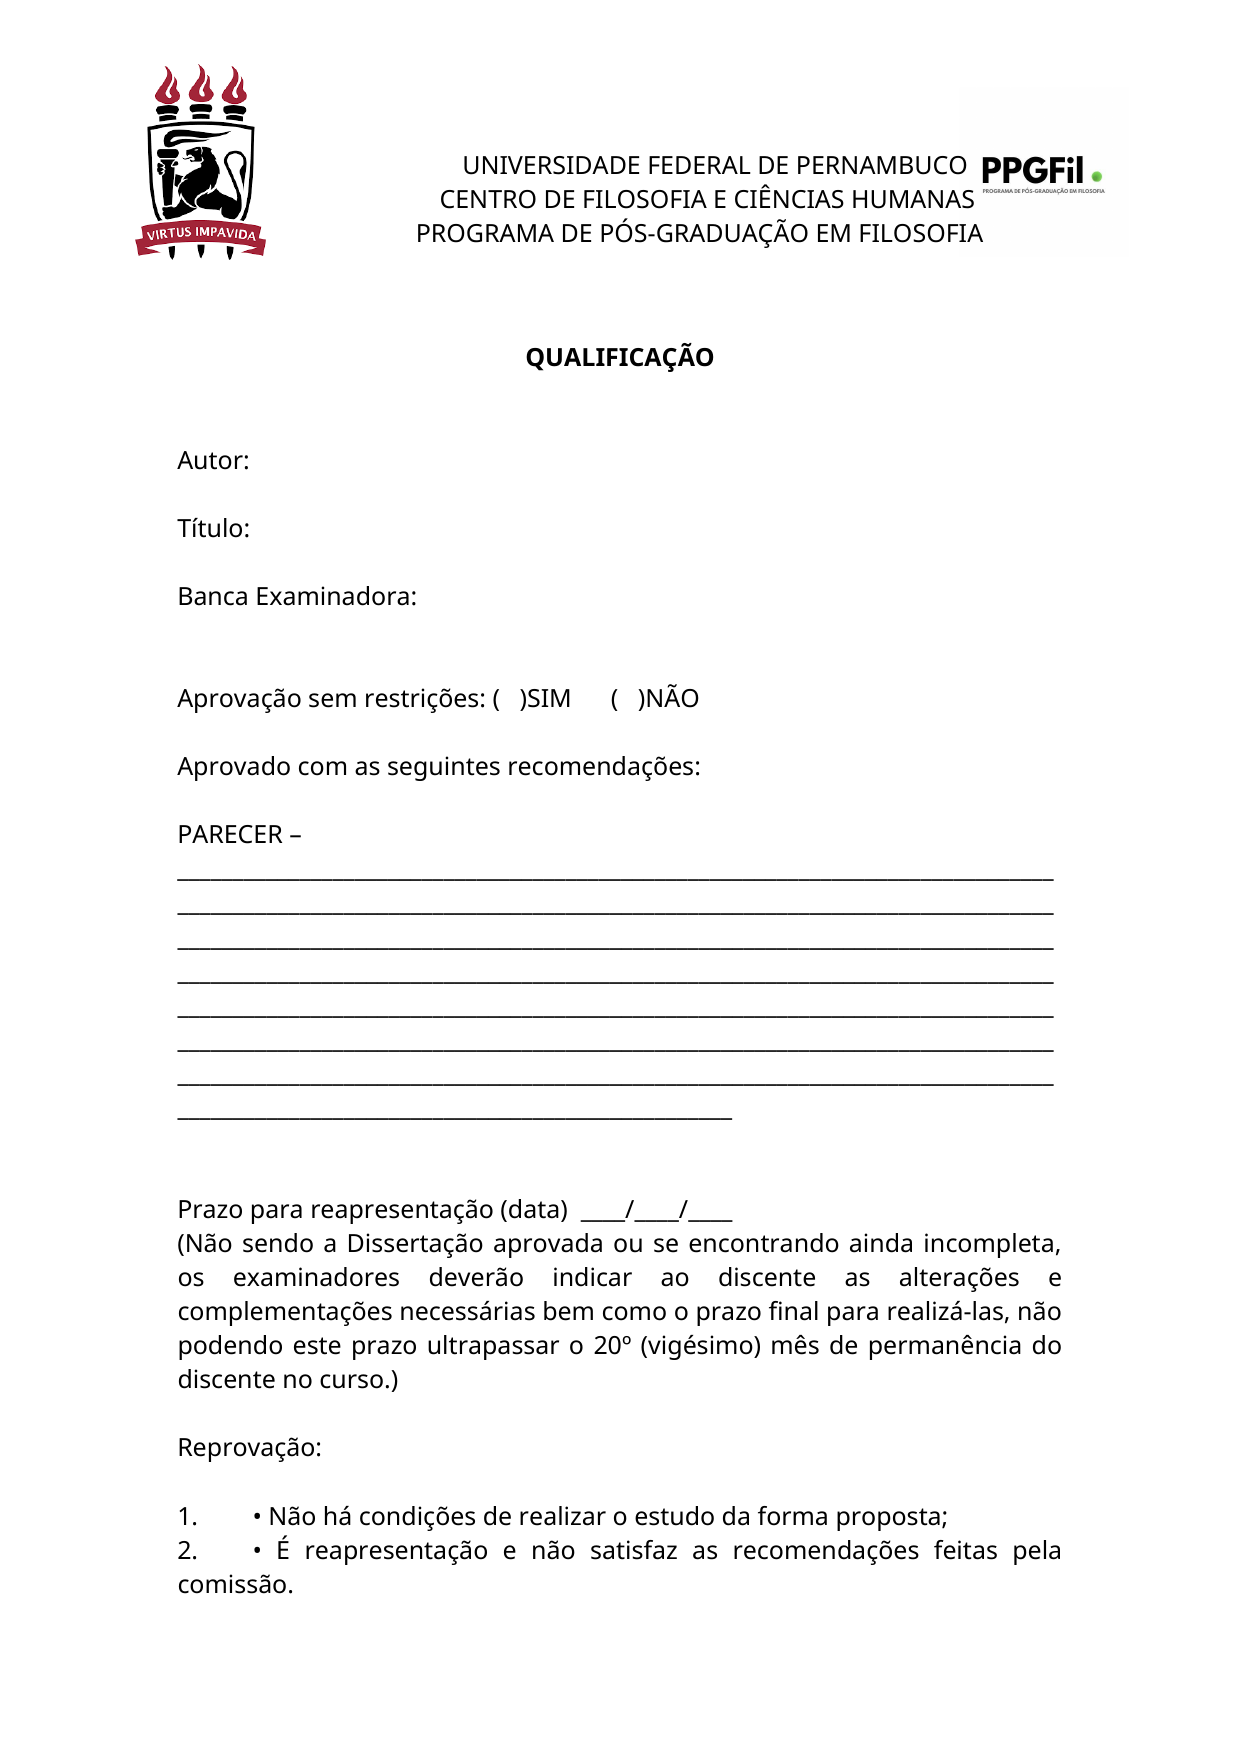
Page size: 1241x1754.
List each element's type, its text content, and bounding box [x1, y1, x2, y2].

picture [959, 87, 1129, 257]
text Reprovação: [177, 1430, 1063, 1464]
text Banca Examinadora: [177, 578, 1063, 613]
text Autor: [177, 442, 1063, 476]
list • Não há condições de realizar o estudo da forma proposta; [177, 1498, 1063, 1532]
text Aprovado com as seguintes recomendações: [177, 749, 1063, 783]
text PARECER – [177, 817, 1063, 851]
text ___________________________________________________________________________________________________________________________________________________________________________________________________________________________________________________________________________________________________________________________________________________________________________________________________________________________________________________________________________________________________________________________________________________________________________________________________________________________ [177, 851, 1063, 1123]
text (Não sendo a Dissertação aprovada ou se encontrando ainda incompleta, os examinadores deverão indicar ao discente as alterações e complementações necessárias bem como o prazo final para realizá-las, não podendo este prazo ultrapassar o 20º (vigésimo) mês de permanência do discente no curso.) [177, 1226, 1063, 1396]
text Aprovação sem restrições: ( )SIM ( )NÃO [177, 681, 1063, 715]
text Prazo para reapresentação (data) ____/____/____ [177, 1192, 1063, 1226]
text QUALIFICAÇÃO [177, 340, 1063, 374]
picture [959, 158, 964, 172]
list • É reapresentação e não satisfaz as recomendações feitas pela comissão. [177, 1532, 1063, 1600]
picture [135, 64, 266, 260]
text Título: [177, 510, 1063, 544]
